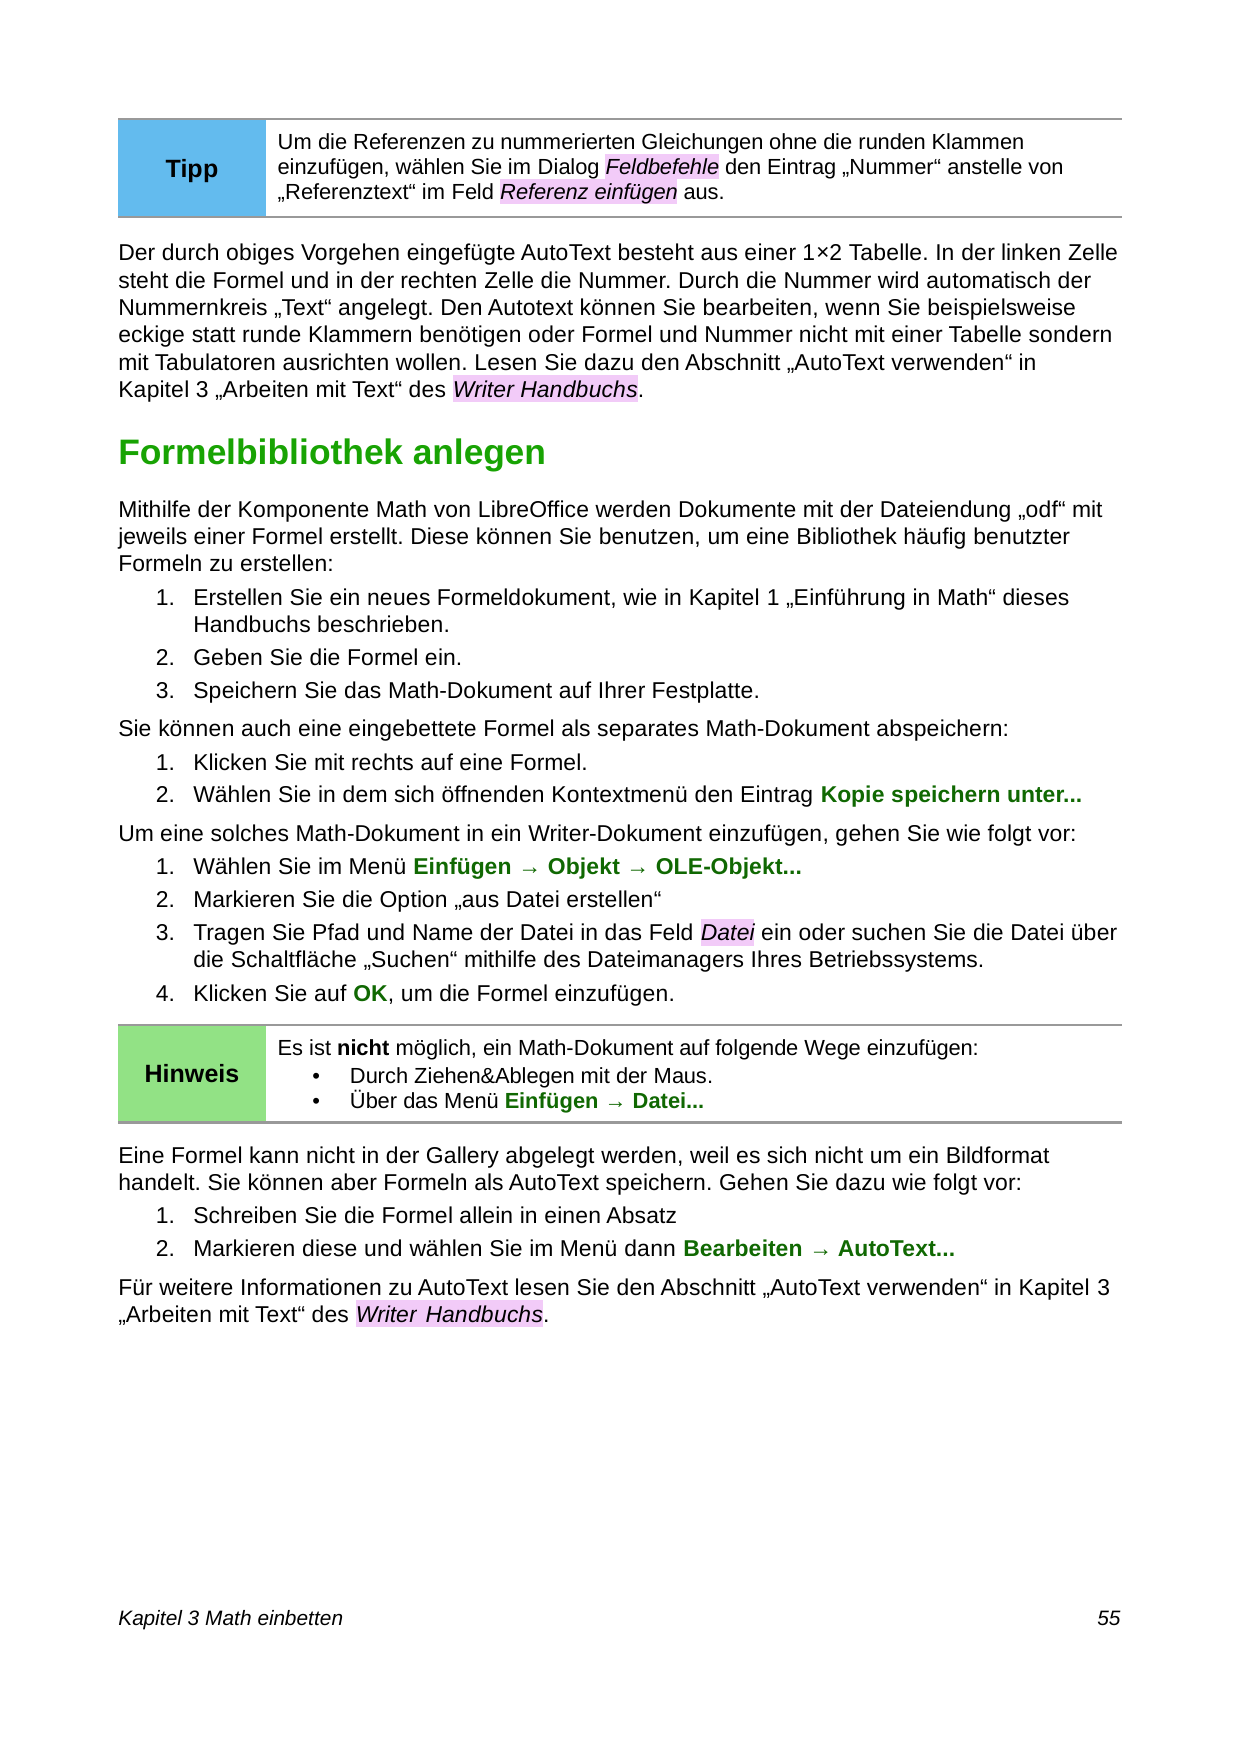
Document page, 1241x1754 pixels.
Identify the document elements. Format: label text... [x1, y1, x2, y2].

list Erstellen Sie ein neues Formeldokument, wie in Kapitel 1 „Einführung in Math“ dieses Handbuchs beschrieben. [156, 583, 1122, 637]
text Der durch obiges Vorgehen eingefügte AutoText besteht aus einer 1×2 Tabelle. In der linken Zelle steht die Formel und in der rechten Zelle die Nummer. Durch die Nummer wird automatisch der Nummernkreis „Text“ angelegt. Den Autotext können Sie bearbeiten, wenn Sie beispielsweise eckige statt runde Klammern benötigen oder Formel und Nummer nicht mit einer Tabelle sondern mit Tabulatoren ausrichten wollen. Lesen Sie dazu den Abschnitt „AutoText verwenden“ in Kapitel 3 „Arbeiten mit Text“ des Writer Handbuchs. [118, 236, 1122, 402]
list Schreiben Sie die Formel allein in einen Absatz [156, 1201, 1122, 1228]
list Markieren diese und wählen Sie im Menü dann Bearbeiten → AutoText... [156, 1234, 1122, 1261]
table_header Es ist nicht möglich, ein Math-Dokument auf folgende Wege einzufügen: Durch Ziehen&Ablegen mit der Maus. Über das Menü Einfügen → Datei... [266, 1026, 1122, 1121]
text Mithilfe der Komponente Math von LibreOffice werden Dokumente mit der Dateiendung „odf“ mit jeweils einer Formel erstellt. Diese können Sie benutzen, um eine Bibliothek häufig benutzter Formeln zu erstellen: [118, 496, 1122, 577]
list Wählen Sie im Menü Einfügen → Objekt → OLE-Objekt... [156, 853, 1122, 880]
text Eine Formel kann nicht in der Gallery abgelegt werden, weil es sich nicht um ein Bildformat handelt. Sie können aber Formeln als AutoText speichern. Gehen Sie dazu wie folgt vor: [118, 1141, 1122, 1195]
subtitle Formelbibliothek anlegen [118, 432, 1122, 472]
list Klicken Sie auf OK, um die Formel einzufügen. [156, 979, 1122, 1006]
list Wählen Sie in dem sich öffnenden Kontextmenü den Eintrag Kopie speichern unter... [156, 781, 1122, 808]
list Markieren Sie die Option „aus Datei erstellen“ [156, 886, 1122, 913]
text Für weitere Informationen zu AutoText lesen Sie den Abschnitt „AutoText verwenden“ in Kapitel 3 „Arbeiten mit Text“ des Writer Handbuchs. [118, 1273, 1122, 1327]
table_header Hinweis [118, 1026, 266, 1121]
list Klicken Sie mit rechts auf eine Formel. [156, 748, 1122, 775]
text Sie können auch eine eingebettete Formel als separates Math-Dokument abspeichern: [118, 715, 1122, 742]
list Tragen Sie Pfad und Name der Datei in das Feld Datei ein oder suchen Sie die Datei über die Schaltfläche „Suchen“ mithilfe des Dateimanagers Ihres Betriebssystems. [156, 919, 1122, 973]
list Geben Sie die Formel ein. [156, 643, 1122, 670]
list Speichern Sie das Math-Dokument auf Ihrer Festplatte. [156, 676, 1122, 703]
table_header Tipp [118, 120, 266, 216]
text Um eine solches Math-Dokument in ein Writer-Dokument einzufügen, gehen Sie wie folgt vor: [118, 820, 1122, 847]
table_header Um die Referenzen zu nummerierten Gleichungen ohne die runden Klammen einzufügen, wählen Sie im Dialog Feldbefehle den Eintrag „Nummer“ anstelle von „Referenztext“ im Feld Referenz einfügen aus. [266, 120, 1122, 216]
